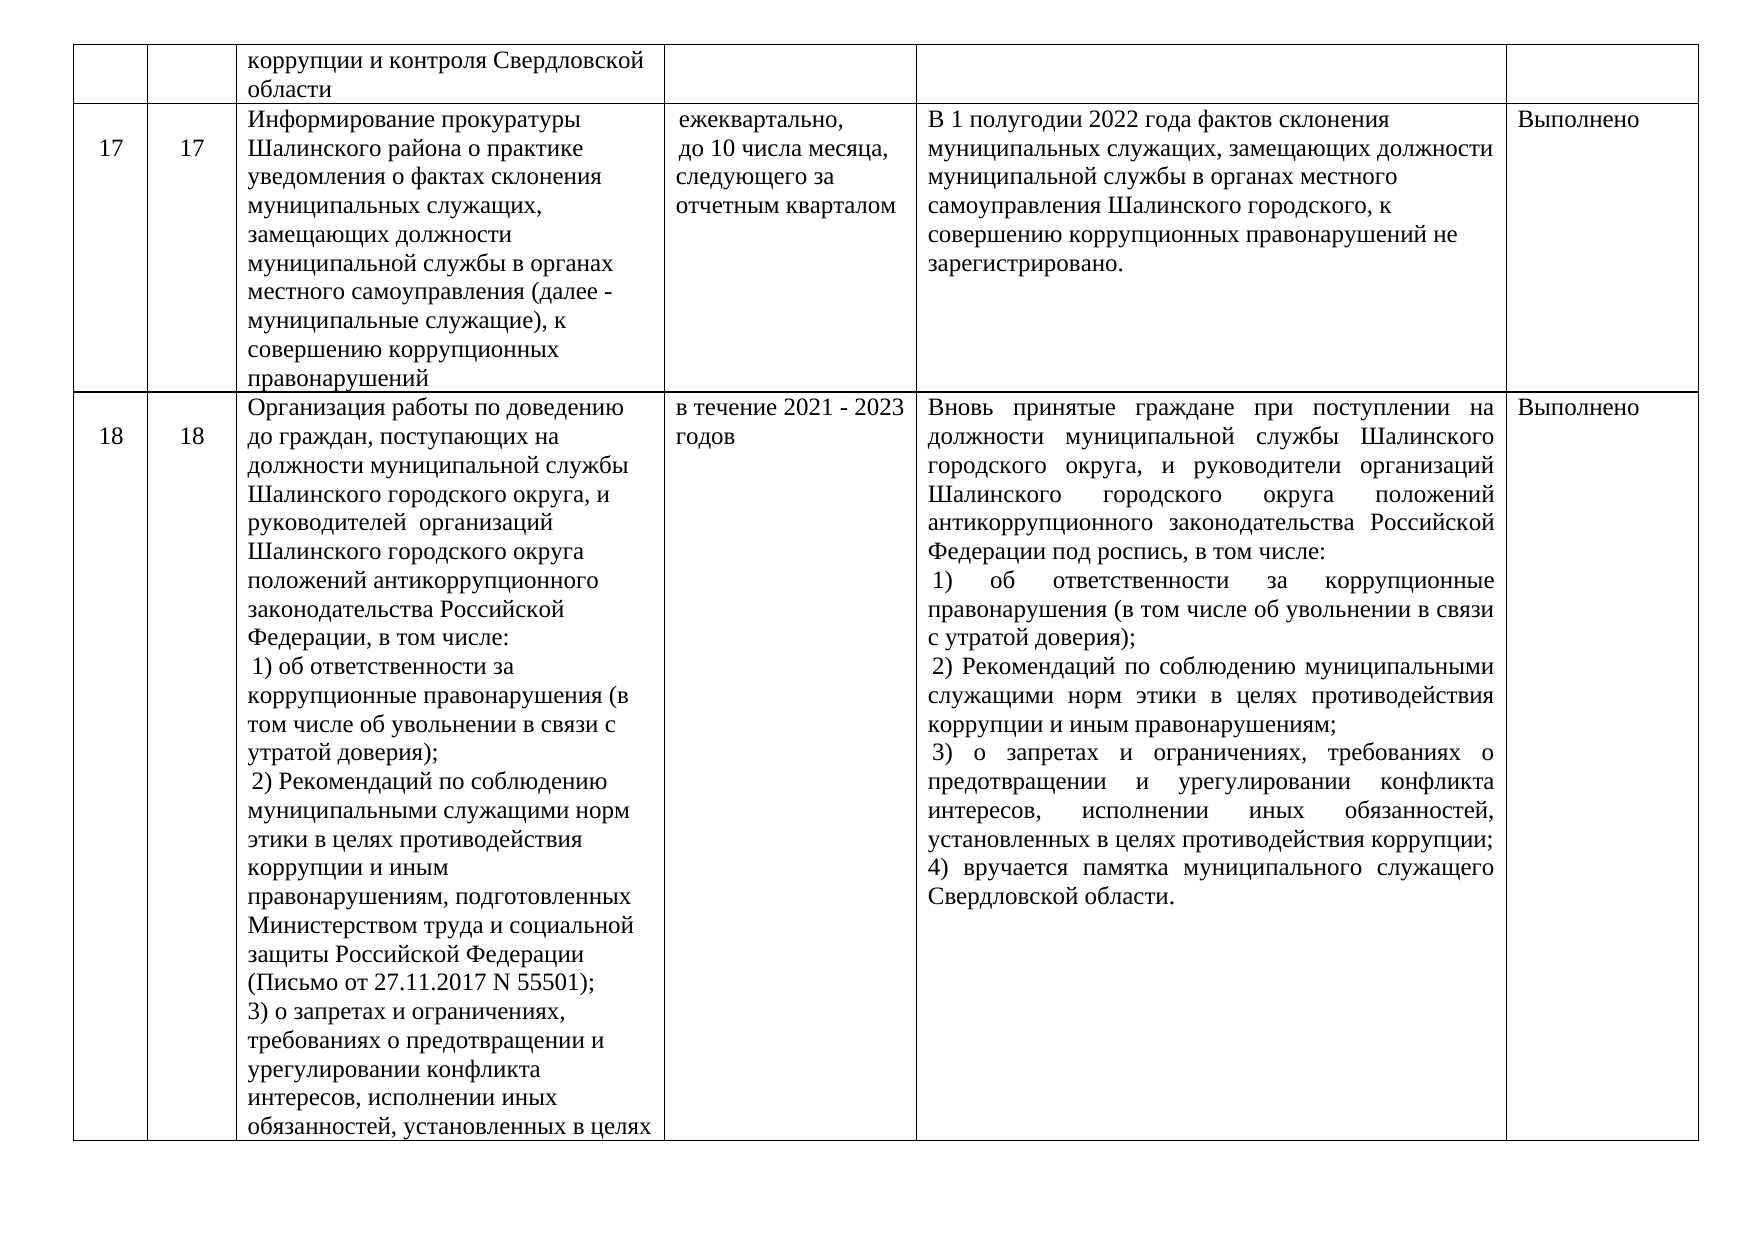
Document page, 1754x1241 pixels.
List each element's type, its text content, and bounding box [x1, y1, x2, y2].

table_cell Вновь принятые граждане при поступлении на должности муниципальной службы Шалинского городского округа, и руководители организаций Шалинского городского округа положений антикоррупционного законодательства Российской Федерации под роспись, в том числе: 1) об ответственности за коррупционные правонарушения (в том числе об увольнении в связи с утратой доверия); 2) Рекомендаций по соблюдению муниципальными служащими норм этики в целях противодействия коррупции и иным правонарушениям; 3) о запретах и ограничениях, требованиях о предотвращении и урегулировании конфликта интересов, исполнении иных обязанностей, установленных в целях противодействия коррупции; 4) вручается памятка муниципального служащего Свердловской области. [917, 393, 1506, 1140]
table_cell [1507, 45, 1698, 103]
table_cell ежеквартально, до 10 числа месяца, следующего за отчетным кварталом [665, 104, 916, 391]
table_cell Организация работы по доведению до граждан, поступающих на должности муниципальной службы Шалинского городского округа, и руководителей организаций Шалинского городского округа положений антикоррупционного законодательства Российской Федерации, в том числе: 1) об ответственности за коррупционные правонарушения (в том числе об увольнении в связи с утратой доверия); 2) Рекомендаций по соблюдению муниципальными служащими норм этики в целях противодействия коррупции и иным правонарушениям, подготовленных Министерством труда и социальной защиты Российской Федерации (Письмо от 27.11.2017 N 55501); 3) о запретах и ограничениях, требованиях о предотвращении и урегулировании конфликта интересов, исполнении иных обязанностей, установленных в целях [237, 393, 664, 1140]
table_cell Выполнено [1507, 104, 1698, 391]
table_cell Выполнено [1507, 393, 1698, 1140]
table_cell 17 [148, 104, 236, 391]
table_cell [74, 45, 147, 103]
table_cell 17 [74, 104, 147, 391]
table_cell Информирование прокуратуры Шалинского района о практике уведомления о фактах склонения муниципальных служащих, замещающих должности муниципальной службы в органах местного самоуправления (далее - муниципальные служащие), к совершению коррупционных правонарушений [237, 104, 664, 391]
table_cell в течение 2021 - 2023 годов [665, 393, 916, 1140]
table_cell [148, 45, 236, 103]
table_cell В 1 полугодии 2022 года фактов склонения муниципальных служащих, замещающих должности муниципальной службы в органах местного самоуправления Шалинского городского, к совершению коррупционных правонарушений не зарегистрировано. [917, 104, 1506, 391]
table_cell 18 [74, 393, 147, 1140]
table_cell [665, 45, 916, 103]
table_cell 18 [148, 393, 236, 1140]
table_cell коррупции и контроля Свердловской области [237, 45, 664, 103]
table_cell [917, 45, 1506, 103]
